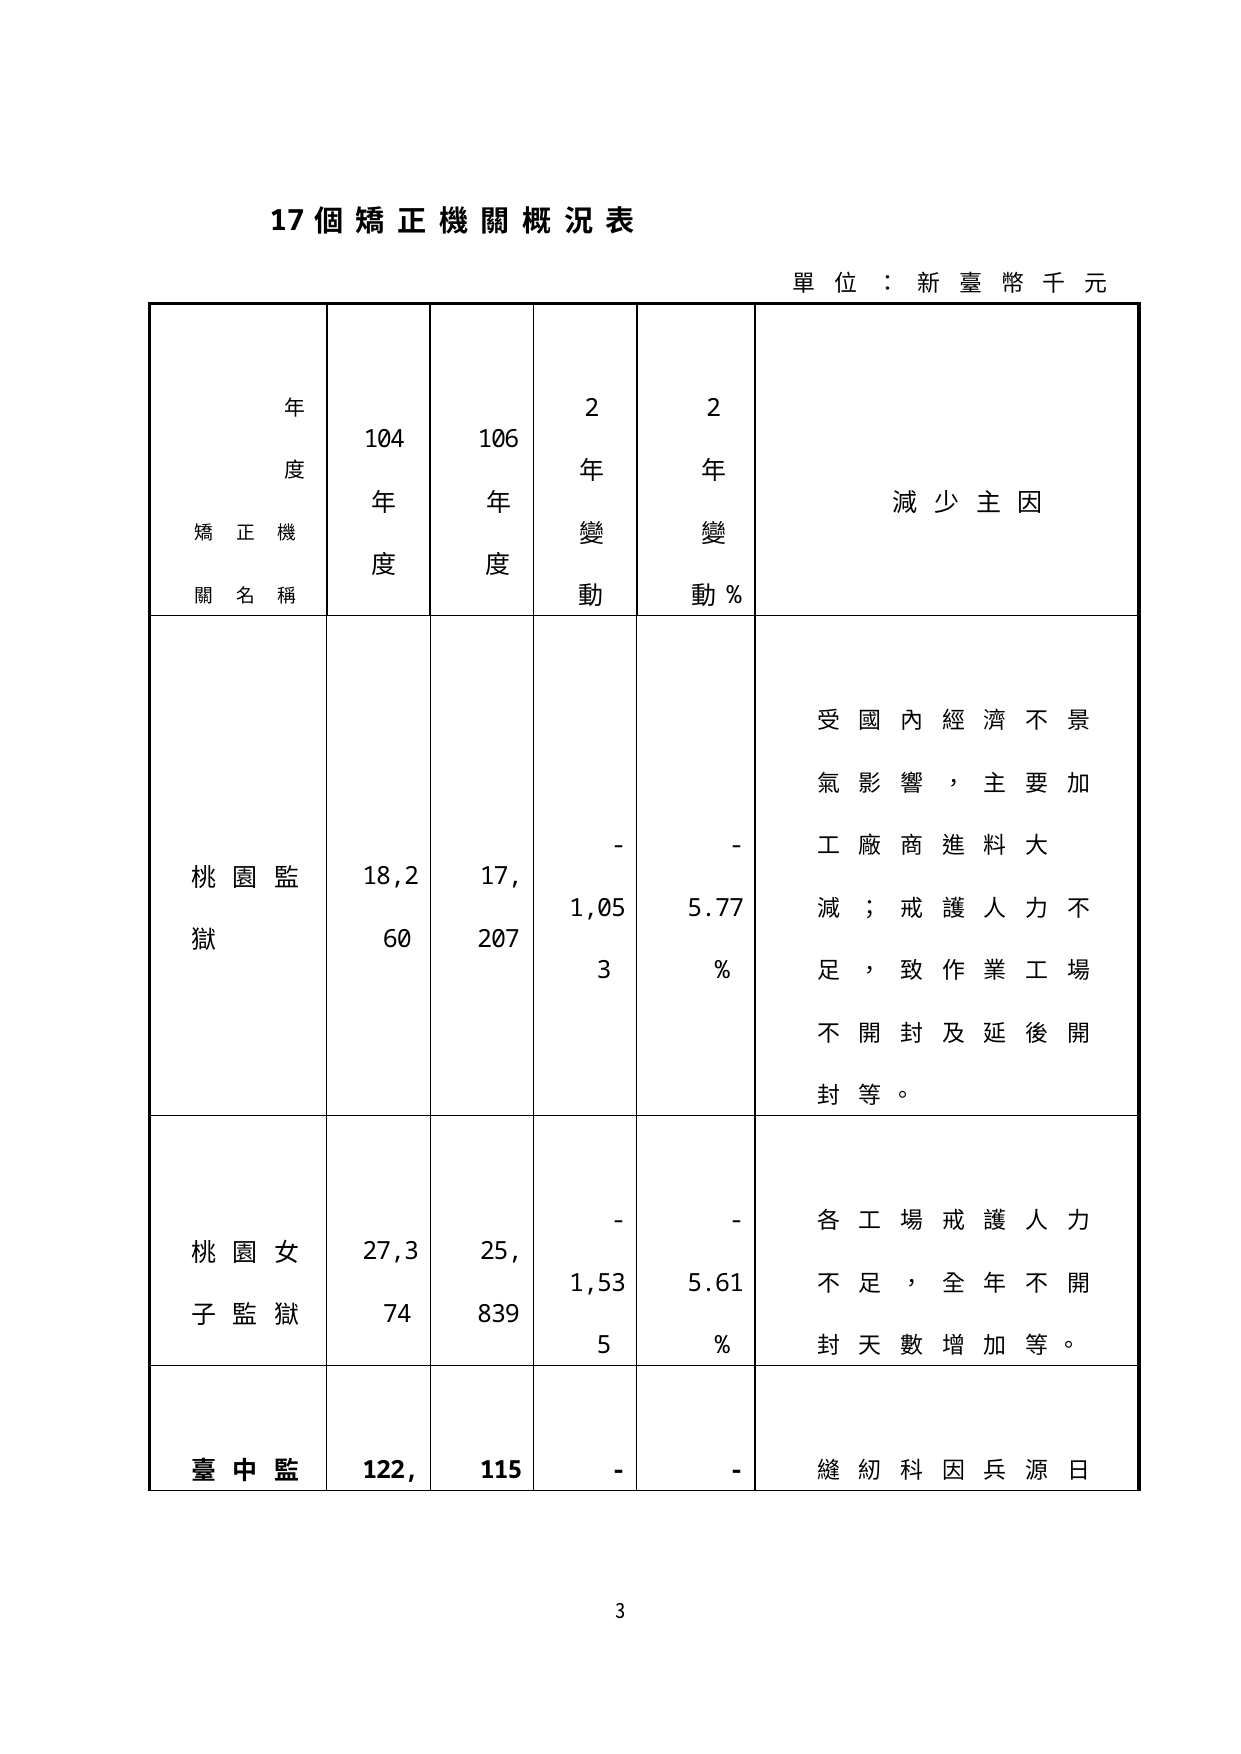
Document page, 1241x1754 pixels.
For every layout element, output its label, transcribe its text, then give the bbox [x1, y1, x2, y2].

table_cell 122, [327, 1366, 430, 1490]
table_cell [534, 1366, 636, 1490]
text 單位：新臺幣千元 [183, 240, 1058, 302]
table_header 年度 矯正機關名稱 [151, 305, 326, 615]
table_header 2年變動 [534, 305, 636, 615]
table_cell [637, 1366, 754, 1490]
table_cell 桃園監獄 [151, 616, 326, 1115]
text 17個矯正機關概況表 [138, 177, 1117, 240]
table_cell 臺中監 [151, 1366, 326, 1490]
table_cell 18,260 [327, 616, 430, 1115]
table_cell -1,535 [534, 1116, 636, 1365]
table_header 2年變動% [638, 305, 754, 615]
table_cell -1,053 [534, 616, 636, 1115]
table_cell 27,374 [327, 1116, 430, 1365]
table_cell -5.61% [637, 1116, 754, 1365]
table_cell 縫紉科因兵源日 [756, 1366, 1137, 1490]
table_cell 各工場戒護人力不足，全年不開封天數增加等。 [756, 1116, 1137, 1365]
table_cell -5.77% [637, 616, 754, 1115]
table_header 104年度 [328, 305, 429, 615]
table_cell 桃園女子監獄 [151, 1116, 326, 1365]
table_cell 17,207 [431, 616, 533, 1115]
table_cell 受國內經濟不景氣影響，主要加工廠商進料大減；戒護人力不足，致作業工場不開封及延後開封等。 [756, 616, 1137, 1115]
table_cell 115 [431, 1366, 533, 1490]
table_header 減少主因 [756, 305, 1137, 615]
table_header 106年度 [431, 305, 533, 615]
table_cell 25,839 [431, 1116, 533, 1365]
